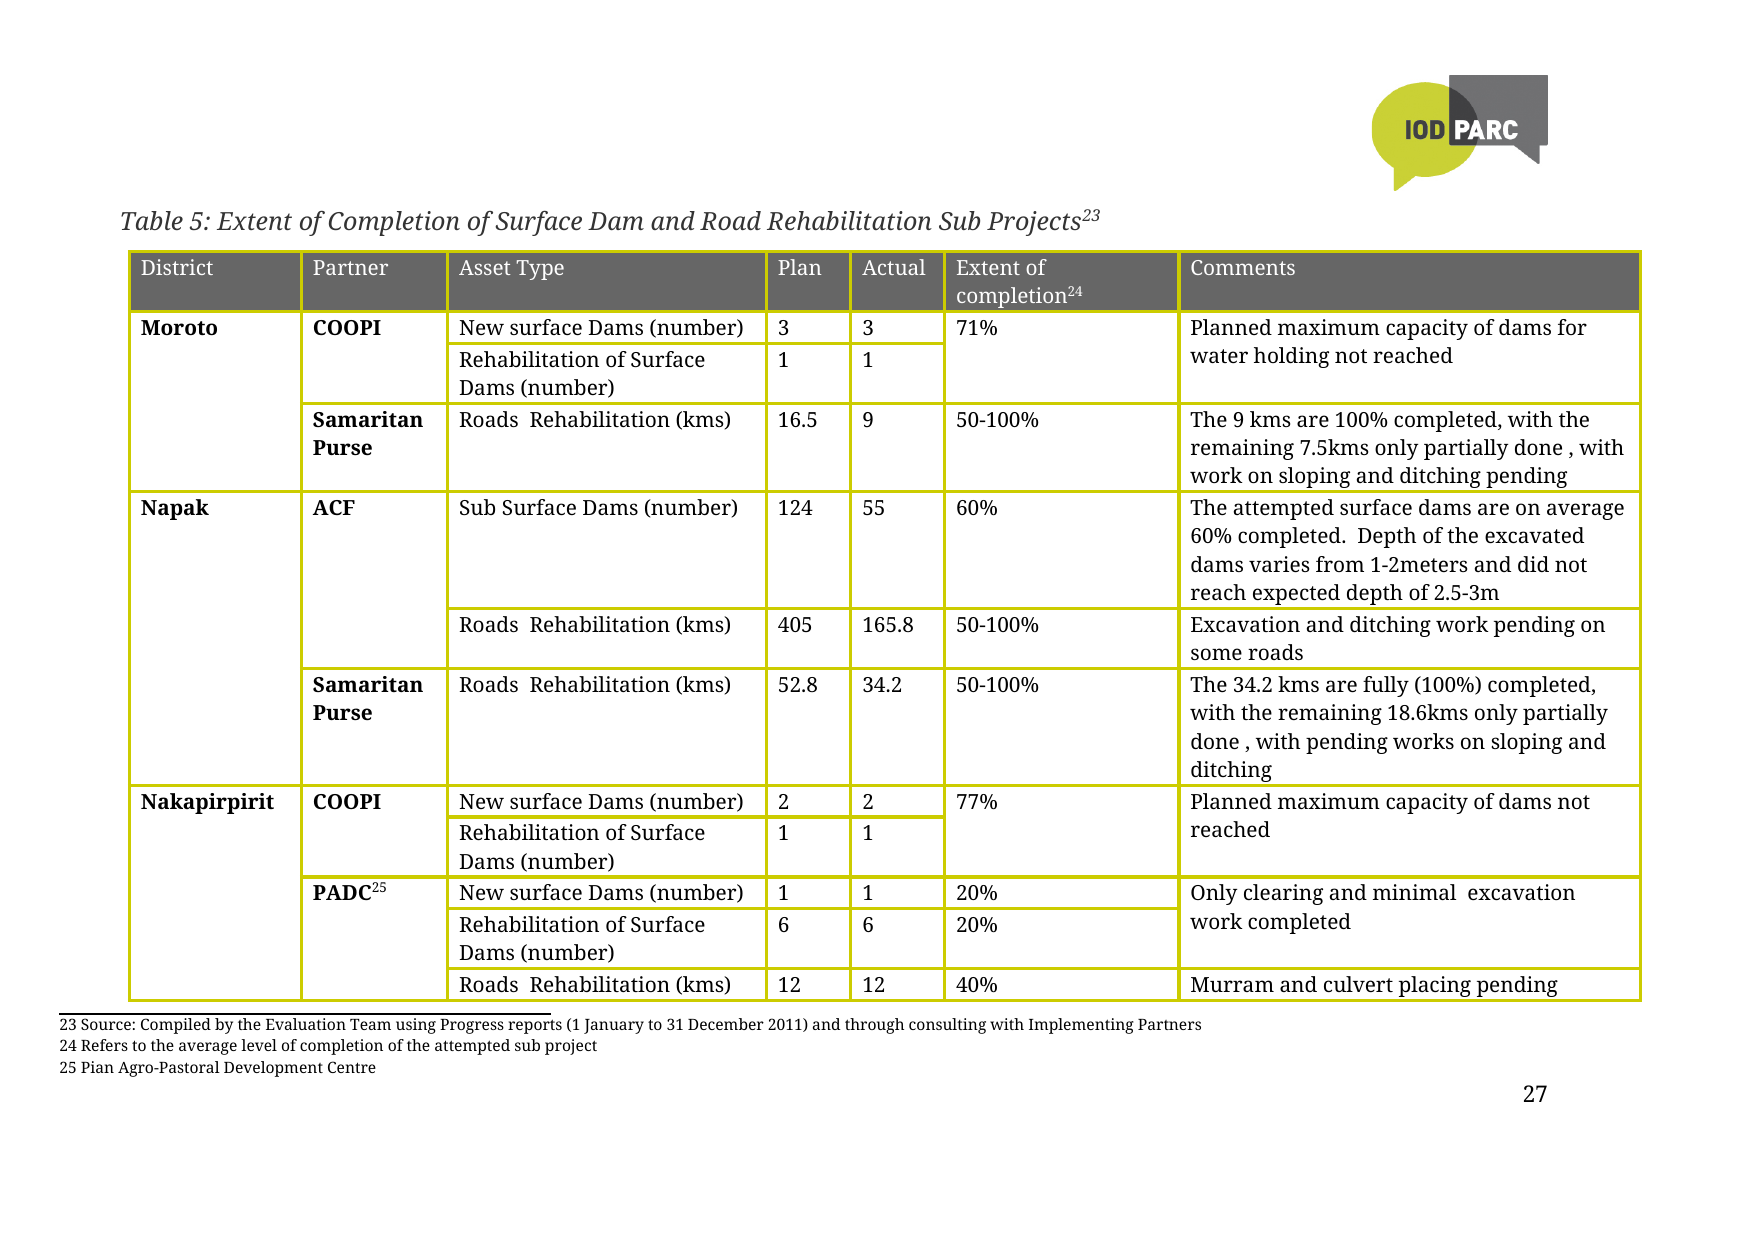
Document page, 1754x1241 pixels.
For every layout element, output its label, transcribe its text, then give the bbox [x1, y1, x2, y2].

table_cell 6 [852, 910, 943, 967]
table_cell 405 [768, 610, 849, 667]
table_cell 1 [852, 879, 943, 907]
table_cell Planned maximum capacity of dams not reached [1181, 787, 1639, 875]
table_cell New surface Dams (number) [449, 879, 765, 907]
table_header Actual [852, 253, 943, 310]
table_cell Rehabilitation of Surface Dams (number) [449, 345, 765, 402]
table_cell 50-100% [946, 670, 1177, 784]
table_cell 20% [946, 879, 1177, 907]
table_cell 60% [946, 493, 1177, 607]
table_cell Roads Rehabilitation (kms) [449, 405, 765, 490]
table_cell 55 [852, 493, 943, 607]
table_cell Only clearing and minimal excavation work completed [1181, 879, 1639, 967]
table_cell Rehabilitation of Surface Dams (number) [449, 819, 765, 875]
table_cell Roads Rehabilitation (kms) [449, 970, 765, 998]
table_cell COOPI [303, 313, 446, 402]
table_header Extent of completion [946, 253, 1177, 310]
table_cell 3 [768, 313, 849, 342]
table_cell Roads Rehabilitation (kms) [449, 610, 765, 667]
table_cell 50-100% [946, 610, 1177, 667]
table_cell 3 [852, 313, 943, 342]
table_cell Nakapirpirit [131, 787, 300, 998]
table_cell Samaritan Purse [303, 670, 446, 784]
table_cell Planned maximum capacity of dams for water holding not reached [1181, 313, 1639, 402]
table_cell 34.2 [852, 670, 943, 784]
table_header Plan [768, 253, 849, 310]
table_header Asset Type [449, 253, 765, 310]
subtitle Table 5: Extent of Completion of Surface Dam and Road Rehabilitation Sub Projects [103, 203, 1548, 238]
table_cell 1 [852, 345, 943, 402]
table_header District [131, 253, 300, 310]
table_cell 52.8 [768, 670, 849, 784]
table_header Comments [1181, 253, 1639, 310]
table_cell 71% [946, 313, 1177, 402]
table_cell PADC [303, 879, 446, 998]
table_cell The 34.2 kms are fully (100%) completed, with the remaining 18.6kms only partially done , with pending works on sloping and ditching [1181, 670, 1639, 784]
table_cell 20% [946, 910, 1177, 967]
table_cell Sub Surface Dams (number) [449, 493, 765, 607]
table_cell ACF [303, 493, 446, 667]
table_cell 124 [768, 493, 849, 607]
table_cell Moroto [131, 313, 300, 490]
table_cell New surface Dams (number) [449, 313, 765, 342]
table_cell 2 [768, 787, 849, 815]
table_cell 1 [768, 345, 849, 402]
table_cell 1 [768, 819, 849, 875]
table_cell The 9 kms are 100% completed, with the remaining 7.5kms only partially done , with work on sloping and ditching pending [1181, 405, 1639, 490]
table_cell 40% [946, 970, 1177, 998]
table_cell Samaritan Purse [303, 405, 446, 490]
table_cell Murram and culvert placing pending [1181, 970, 1639, 998]
table_cell 12 [852, 970, 943, 998]
table_cell 2 [852, 787, 943, 815]
table_cell 50-100% [946, 405, 1177, 490]
table_cell Rehabilitation of Surface Dams (number) [449, 910, 765, 967]
table_cell 6 [768, 910, 849, 967]
table_cell COOPI [303, 787, 446, 875]
table_cell The attempted surface dams are on average 60% completed. Depth of the excavated dams varies from 1-2meters and did not reach expected depth of 2.5-3m [1181, 493, 1639, 607]
table_cell 12 [768, 970, 849, 998]
table_cell 165.8 [852, 610, 943, 667]
table_header Partner [303, 253, 446, 310]
table_cell 16.5 [768, 405, 849, 490]
table_cell 1 [768, 879, 849, 907]
table_cell Roads Rehabilitation (kms) [449, 670, 765, 784]
table_cell 77% [946, 787, 1177, 875]
table_cell Excavation and ditching work pending on some roads [1181, 610, 1639, 667]
table_cell New surface Dams (number) [449, 787, 765, 815]
text Source: Compiled by the Evaluation Team using Progress reports (1 January to 31 December 2011) and through consulting with Implementing Partners [59, 1014, 1548, 1035]
table_cell Napak [131, 493, 300, 784]
table_cell 1 [852, 819, 943, 875]
table_cell 9 [852, 405, 943, 490]
